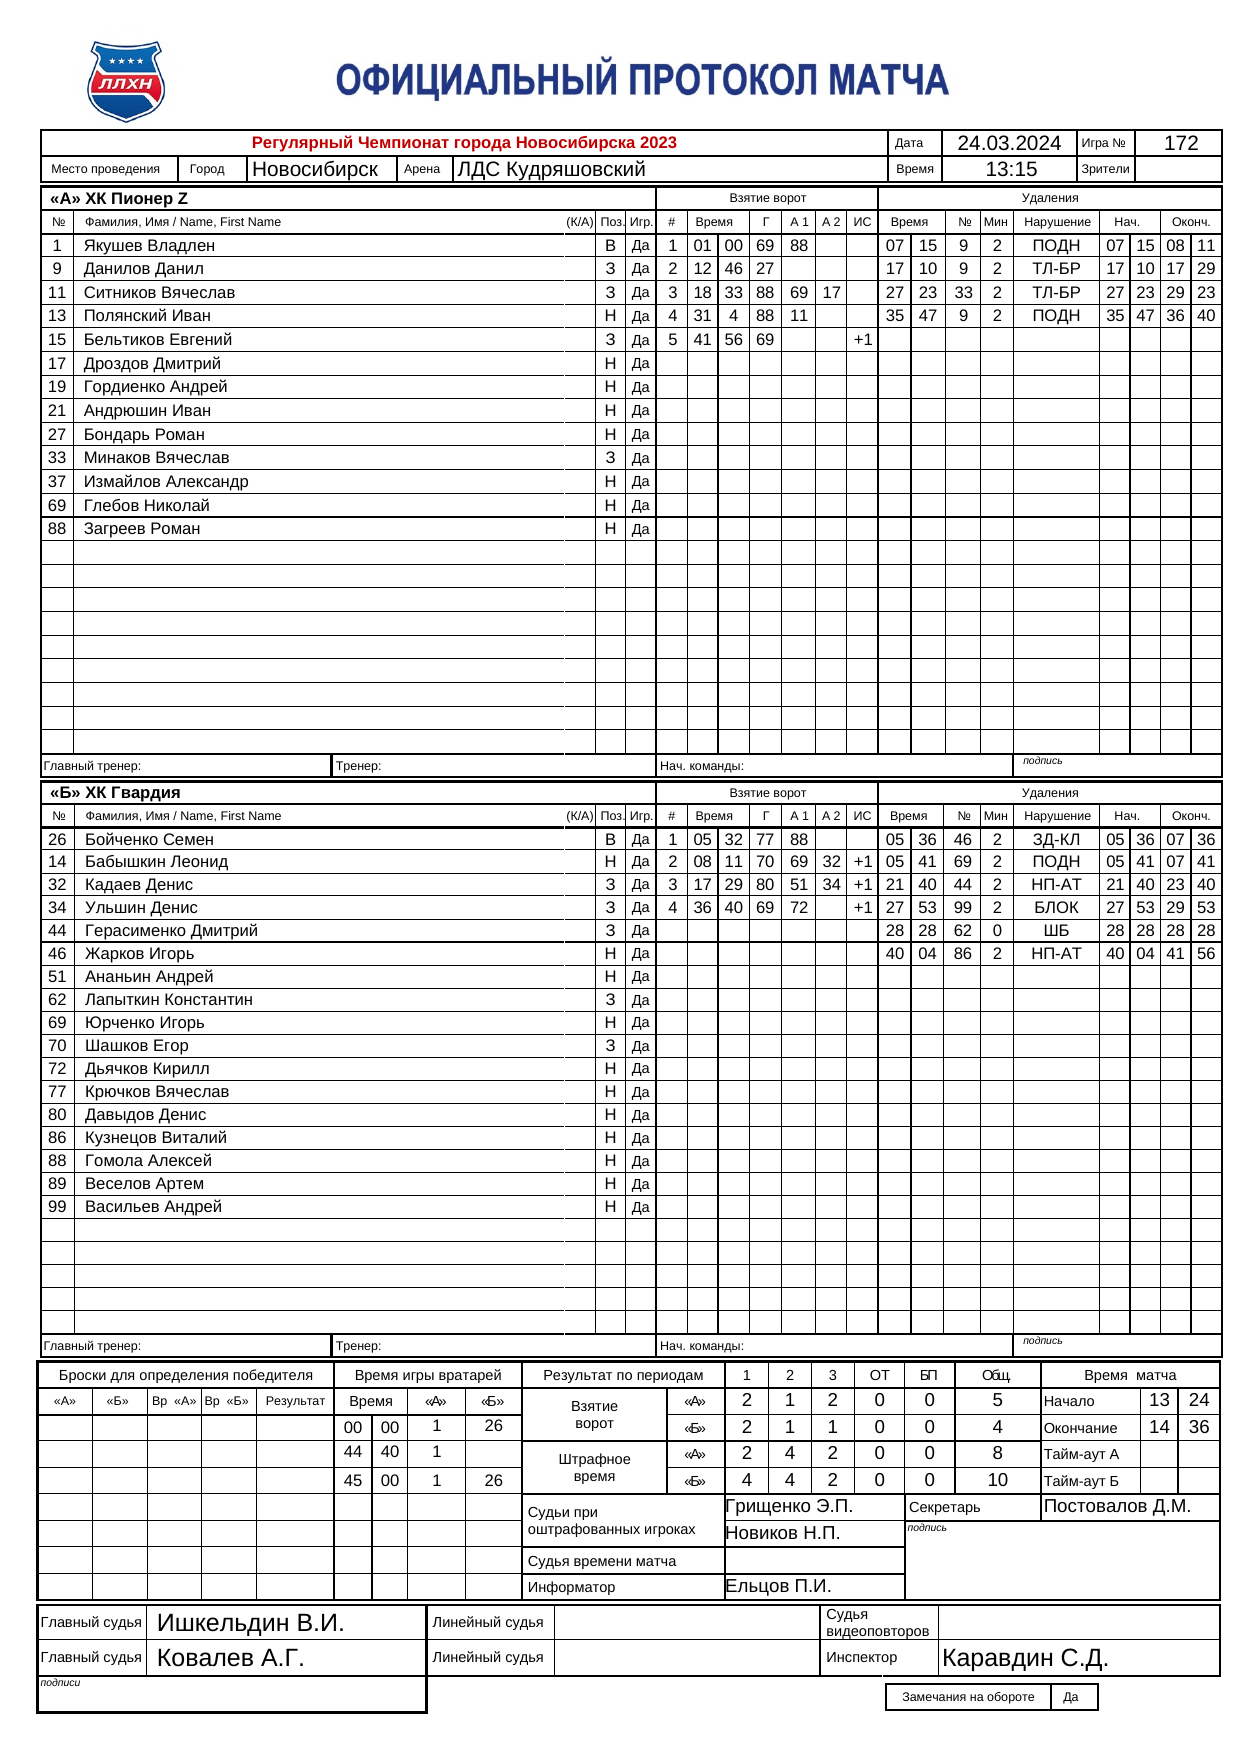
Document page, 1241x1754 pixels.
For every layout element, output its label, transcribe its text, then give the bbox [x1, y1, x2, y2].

table_cell [1131, 423, 1160, 445]
table_cell +1 [847, 896, 877, 918]
table_cell [816, 1196, 846, 1218]
table_cell [816, 1173, 846, 1195]
table_cell Да [626, 235, 655, 256]
table_cell [1161, 1035, 1190, 1057]
table_cell [42, 636, 73, 658]
table_header Да [1052, 1685, 1097, 1709]
table_cell 28 [1192, 920, 1221, 941]
table_cell [912, 1265, 943, 1287]
table_cell [1192, 588, 1221, 611]
table_cell 21 [42, 399, 73, 422]
table_cell [944, 1058, 980, 1079]
table_cell [847, 1127, 877, 1149]
table_cell [1014, 352, 1099, 374]
table_cell [202, 1468, 256, 1493]
table_cell [1192, 541, 1221, 564]
table_cell [782, 1035, 815, 1057]
table_cell [912, 636, 945, 658]
table_cell [816, 470, 846, 493]
table_cell [565, 1242, 595, 1264]
table_cell [1100, 541, 1129, 564]
table_cell [657, 1012, 687, 1033]
table_cell [750, 683, 781, 706]
table_cell [148, 1441, 201, 1467]
table_cell [847, 966, 877, 987]
table_cell [912, 612, 945, 634]
table_cell # [657, 805, 687, 826]
table_cell [879, 328, 910, 351]
table_cell [879, 1173, 910, 1195]
table_cell [879, 612, 910, 634]
table_cell [750, 1196, 781, 1218]
table_cell [1100, 376, 1129, 398]
table_cell 27 [1100, 896, 1129, 918]
table_cell [565, 1012, 595, 1033]
table_cell [981, 1288, 1013, 1310]
table_cell [1161, 352, 1190, 374]
table_cell [1161, 588, 1190, 611]
table_cell Штрафное время [523, 1442, 666, 1493]
table_cell З [596, 446, 625, 469]
table_cell [1014, 1219, 1099, 1241]
table_cell 2 [812, 1389, 854, 1413]
table_cell Н [596, 1150, 625, 1172]
table_cell 29 [719, 874, 749, 895]
table_cell 41 [688, 328, 717, 351]
table_cell [782, 1058, 815, 1079]
table_cell [912, 1219, 943, 1241]
table_cell [466, 1547, 521, 1573]
table_cell 44 [335, 1441, 371, 1467]
table_cell [946, 423, 980, 445]
table_cell [74, 730, 564, 753]
table_cell Фамилия, Имя / Name, First Name [75, 805, 565, 826]
table_cell ПОДН [1014, 305, 1099, 327]
table_cell [1192, 446, 1221, 469]
table_cell [981, 612, 1013, 634]
table_cell [596, 683, 625, 706]
table_cell ТЛ-БР [1014, 257, 1099, 280]
table_cell 51 [42, 966, 74, 987]
table_cell [1131, 1058, 1160, 1079]
table_cell 9 [946, 235, 980, 256]
table_cell [74, 636, 564, 658]
table_cell [981, 423, 1013, 445]
table_cell [847, 943, 877, 964]
table_cell 11 [719, 850, 749, 872]
table_cell [981, 588, 1013, 611]
table_cell [1192, 707, 1221, 729]
table_cell [782, 588, 815, 611]
table_cell [847, 636, 877, 658]
table_cell Нарушение [1014, 805, 1099, 826]
table_cell [1131, 730, 1160, 753]
table_cell [816, 683, 846, 706]
table_cell [719, 1104, 749, 1126]
table_cell [946, 494, 980, 516]
table_cell А 2 [816, 805, 846, 826]
table_cell Да [626, 446, 655, 469]
table_cell [1192, 376, 1221, 398]
table_cell [565, 850, 595, 872]
table_cell [816, 989, 846, 1011]
table_cell 07 [1161, 829, 1190, 849]
table_cell [719, 966, 749, 987]
table_cell [596, 612, 625, 634]
table_cell [946, 707, 980, 729]
table_cell [719, 399, 749, 422]
table_cell 29 [1161, 896, 1190, 918]
table_cell Время [688, 805, 749, 826]
table_cell 4 [769, 1468, 811, 1493]
picture [5, 28, 1179, 129]
table_cell 88 [782, 235, 815, 256]
table_cell [782, 612, 815, 634]
table_cell [688, 399, 717, 422]
table_cell Главный судья [39, 1640, 146, 1675]
table_cell Крючков Вячеслав [75, 1081, 564, 1103]
table_cell [719, 1288, 749, 1310]
table_cell [1161, 659, 1190, 682]
table_cell Бельтиков Евгений [74, 328, 564, 351]
table_cell [688, 1035, 717, 1057]
table_cell [335, 1494, 371, 1520]
table_cell [847, 1196, 877, 1218]
table_cell Нач. [1100, 211, 1160, 233]
table_cell [719, 636, 749, 658]
table_cell [1131, 352, 1160, 374]
table_cell [596, 1311, 625, 1333]
table_cell [750, 1150, 781, 1172]
table_cell [879, 659, 910, 682]
table_cell «А» [668, 1389, 724, 1413]
table_cell 00 [373, 1468, 407, 1493]
table_cell [981, 1173, 1013, 1195]
table_cell [1161, 730, 1190, 753]
table_cell 2 [981, 281, 1013, 303]
table_cell 36 [1131, 829, 1160, 849]
table_cell Мин [981, 211, 1013, 233]
table_cell Да [626, 352, 655, 374]
table_cell [847, 1104, 877, 1126]
table_cell 86 [944, 943, 980, 964]
table_cell Загреев Роман [74, 518, 564, 540]
table_cell [816, 636, 846, 658]
table_cell Секретарь [906, 1495, 1040, 1520]
table_cell 53 [1192, 896, 1221, 918]
table_cell [688, 1012, 717, 1033]
table_cell [750, 920, 781, 941]
table_cell [657, 541, 687, 564]
table_cell [750, 943, 781, 964]
table_cell 9 [946, 257, 980, 280]
table_cell [944, 1196, 980, 1218]
table_cell [847, 376, 877, 398]
table_cell Нач. команды: [657, 755, 1012, 776]
table_cell [782, 565, 815, 587]
table_cell [847, 1265, 877, 1287]
table_cell 56 [719, 328, 749, 351]
table_cell [847, 305, 877, 327]
table_cell [981, 1219, 1013, 1241]
table_header Дата [889, 131, 941, 155]
table_cell [1100, 399, 1129, 422]
table_cell 5 [956, 1389, 1040, 1413]
table_cell [1161, 494, 1190, 516]
table_cell [944, 1242, 980, 1264]
table_cell 33 [946, 281, 980, 303]
table_cell [879, 1219, 910, 1241]
table_cell [912, 730, 945, 753]
table_cell Оконч. [1161, 805, 1221, 826]
table_cell [847, 446, 877, 469]
table_cell 46 [42, 943, 74, 964]
table_cell [1131, 1035, 1160, 1057]
table_cell [565, 446, 595, 469]
table_cell 2 [981, 235, 1013, 256]
table_cell [565, 612, 595, 634]
table_cell [688, 352, 717, 374]
table_cell [657, 1081, 687, 1103]
table_cell [657, 399, 687, 422]
table_cell [257, 1521, 333, 1546]
table_cell [981, 470, 1013, 493]
table_cell [1100, 494, 1129, 516]
table_cell [847, 1150, 877, 1172]
table_cell Да [626, 896, 655, 918]
table_cell [847, 518, 877, 540]
table_cell [565, 399, 595, 422]
table_cell № [944, 805, 980, 826]
table_cell [565, 470, 595, 493]
table_cell 18 [688, 281, 717, 303]
table_cell [1141, 1441, 1177, 1467]
table_cell [879, 565, 910, 587]
table_cell [1161, 707, 1190, 729]
table_cell [879, 683, 910, 706]
table_cell [1131, 328, 1160, 351]
table_cell Постовалов Д.М. [1042, 1495, 1219, 1520]
table_cell [657, 494, 687, 516]
table_cell [657, 470, 687, 493]
table_cell 27 [42, 423, 73, 445]
table_cell 11 [42, 281, 73, 303]
table_cell 80 [750, 874, 781, 895]
table_cell [688, 565, 717, 587]
table_cell Жарков Игорь [75, 943, 564, 964]
table_cell «Б » [466, 1389, 521, 1413]
table_cell 10 [956, 1468, 1040, 1493]
table_cell [1192, 683, 1221, 706]
table_cell Линейный судья [428, 1640, 554, 1675]
table_cell 15 [42, 328, 73, 351]
table_cell 8 [956, 1442, 1040, 1467]
table_cell Да [626, 989, 655, 1011]
table_cell подпись [1014, 1335, 1221, 1356]
table_cell [719, 1173, 749, 1195]
table_cell [946, 730, 980, 753]
table_cell Да [626, 518, 655, 540]
table_cell [1014, 494, 1099, 516]
table_cell [750, 1242, 781, 1264]
table_cell Ковалев А.Г. [147, 1640, 425, 1675]
table_cell [657, 565, 687, 587]
table_cell [912, 659, 945, 682]
table_cell 36 [1192, 829, 1221, 849]
table_cell [719, 1127, 749, 1149]
table_cell [1136, 157, 1221, 181]
table_cell [657, 1173, 687, 1195]
table_cell 13 [42, 305, 73, 327]
table_cell Информатор [523, 1575, 724, 1599]
table_cell ТЛ-БР [1014, 281, 1099, 303]
table_cell 70 [750, 850, 781, 872]
table_cell [565, 1265, 595, 1287]
table_cell Н [596, 470, 625, 493]
table_cell [782, 1150, 815, 1172]
table_cell [688, 989, 717, 1011]
table_cell [42, 1265, 74, 1287]
table_cell [912, 423, 945, 445]
table_cell 80 [42, 1104, 74, 1126]
table_header «Б» ХК Гвардия [42, 783, 655, 803]
table_cell [688, 966, 717, 987]
table_cell 1 [769, 1415, 811, 1440]
table_cell [657, 1311, 687, 1333]
table_cell [688, 494, 717, 516]
table_cell [688, 541, 717, 564]
table_cell [373, 1521, 407, 1546]
table_cell [1161, 1311, 1190, 1333]
table_cell 27 [1100, 281, 1129, 303]
table_cell 1 [408, 1468, 465, 1493]
table_cell [657, 1219, 687, 1241]
table_cell 15 [1131, 235, 1160, 256]
table_cell 69 [42, 494, 73, 516]
table_cell [816, 966, 846, 987]
table_cell [719, 1081, 749, 1103]
table_cell [816, 399, 846, 422]
table_cell [93, 1574, 147, 1599]
table_cell [944, 1035, 980, 1057]
table_cell [42, 1242, 74, 1264]
table_cell [981, 1058, 1013, 1079]
table_cell 0 [855, 1415, 904, 1440]
table_cell Да [626, 1012, 655, 1033]
table_cell 36 [688, 896, 717, 918]
table_cell [816, 565, 846, 587]
table_cell [1192, 612, 1221, 634]
table_cell 40 [373, 1441, 407, 1467]
table_cell Н [596, 1104, 625, 1126]
table_cell Ситников Вячеслав [74, 281, 564, 303]
table_cell [1014, 518, 1099, 540]
table_cell [879, 423, 910, 445]
table_cell 62 [42, 989, 74, 1011]
table_cell [408, 1547, 465, 1573]
table_cell [1161, 683, 1190, 706]
table_cell [816, 446, 846, 469]
table_cell [42, 707, 73, 729]
table_cell [912, 966, 943, 987]
table_cell [816, 659, 846, 682]
table_cell [42, 1311, 74, 1333]
table_cell [74, 612, 564, 634]
table_cell [565, 1150, 595, 1172]
table_cell [565, 1058, 595, 1079]
table_cell [1100, 470, 1129, 493]
table_cell [1161, 636, 1190, 658]
table_cell 5 [657, 328, 687, 351]
table_cell [847, 470, 877, 493]
table_cell [657, 943, 687, 964]
table_cell 05 [1100, 850, 1129, 872]
table_cell [1161, 1265, 1190, 1287]
table_cell [1131, 1196, 1160, 1218]
table_cell 00 [719, 235, 749, 256]
table_cell 21 [879, 874, 910, 895]
table_cell [42, 565, 73, 587]
table_cell [1192, 518, 1221, 540]
table_cell [782, 1219, 815, 1241]
table_cell [1014, 588, 1099, 611]
table_cell 69 [750, 896, 781, 918]
table_cell [750, 966, 781, 987]
table_cell 51 [782, 874, 815, 895]
table_cell [42, 730, 73, 753]
table_cell [944, 1012, 980, 1033]
table_cell [879, 470, 910, 493]
table_cell [466, 1441, 521, 1467]
table_cell [688, 423, 717, 445]
table_cell [1192, 1012, 1221, 1033]
table_cell [148, 1416, 201, 1440]
table_cell ПОДН [1014, 850, 1099, 872]
table_cell [750, 1012, 781, 1033]
table_cell [596, 659, 625, 682]
table_cell [981, 659, 1013, 682]
table_cell [981, 541, 1013, 564]
table_cell 88 [750, 305, 781, 327]
table_cell Глебов Николай [74, 494, 564, 516]
table_cell [565, 659, 595, 682]
table_cell 1 [657, 829, 687, 849]
table_cell [1014, 470, 1099, 493]
table_cell № [42, 805, 74, 826]
table_cell 21 [1100, 874, 1129, 895]
table_cell [719, 565, 749, 587]
table_cell Н [596, 1058, 625, 1079]
table_cell Г [750, 805, 781, 826]
table_cell «Б» [93, 1389, 147, 1413]
table_cell [565, 683, 595, 706]
table_cell [912, 1104, 943, 1126]
table_cell [74, 565, 564, 587]
table_cell [408, 1521, 465, 1546]
table_cell Минаков Вячеслав [74, 446, 564, 469]
table_cell [847, 1311, 877, 1333]
table_cell [912, 1150, 943, 1172]
table_cell [847, 683, 877, 706]
table_cell (К/А) [565, 805, 595, 826]
table_header Результат по периодам [523, 1363, 724, 1387]
table_cell [847, 257, 877, 280]
table_cell [688, 636, 717, 658]
table_cell 40 [1131, 874, 1160, 895]
table_header Взятие ворот [657, 188, 877, 209]
table_cell [565, 730, 595, 753]
table_cell [847, 423, 877, 445]
table_cell [1100, 1150, 1129, 1172]
table_cell [912, 328, 945, 351]
table_cell [74, 541, 564, 564]
table_cell [847, 707, 877, 729]
table_cell 28 [1161, 920, 1190, 941]
table_cell [1100, 1265, 1129, 1287]
table_cell Кузнецов Виталий [75, 1127, 564, 1149]
table_cell 17 [688, 874, 717, 895]
table_cell [782, 659, 815, 682]
table_cell Васильев Андрей [75, 1196, 564, 1218]
table_cell +1 [847, 874, 877, 895]
table_cell 05 [1100, 829, 1129, 849]
table_cell [816, 943, 846, 964]
table_cell Да [626, 305, 655, 327]
table_cell [1192, 1150, 1221, 1172]
table_cell 2 [726, 1442, 768, 1467]
table_cell [688, 920, 717, 941]
table_cell «А» [668, 1442, 724, 1467]
table_cell З [596, 328, 625, 351]
table_cell [782, 423, 815, 445]
table_cell Дьячков Кирилл [75, 1058, 564, 1079]
table_cell [879, 1058, 910, 1079]
table_cell [719, 494, 749, 516]
table_cell [1099, 1682, 1220, 1711]
table_cell 99 [42, 1196, 74, 1218]
table_cell 1 [408, 1441, 465, 1467]
table_cell [782, 989, 815, 1011]
table_cell 35 [879, 305, 910, 327]
table_cell подпись [1014, 755, 1221, 776]
table_cell [657, 1150, 687, 1172]
table_cell 2 [981, 874, 1013, 895]
table_cell [257, 1574, 333, 1599]
table_cell [847, 659, 877, 682]
table_cell Новосибирск [248, 157, 396, 181]
table_cell Тайм-аут Б [1042, 1468, 1140, 1493]
table_cell [1100, 1035, 1129, 1057]
table_cell [1131, 1150, 1160, 1172]
table_cell Н [596, 1127, 625, 1149]
table_cell [946, 565, 980, 587]
table_cell [1161, 612, 1190, 634]
table_cell [879, 1311, 910, 1333]
table_cell Окончание [1042, 1415, 1140, 1440]
table_cell Время [688, 211, 749, 233]
table_cell [1100, 612, 1129, 634]
table_cell [688, 1242, 717, 1264]
table_cell [847, 235, 877, 256]
table_cell З [596, 257, 625, 280]
table_cell 17 [42, 352, 73, 374]
table_cell 36 [912, 829, 943, 849]
table_cell [782, 1081, 815, 1103]
table_cell [565, 1288, 595, 1310]
table_cell [148, 1547, 201, 1573]
table_cell [657, 1265, 687, 1287]
table_cell [257, 1494, 333, 1520]
table_cell 3 [657, 874, 687, 895]
table_cell 86 [42, 1127, 74, 1149]
table_cell [782, 943, 815, 964]
table_cell 0 [855, 1468, 904, 1493]
table_cell [1192, 1265, 1221, 1287]
table_cell [879, 352, 910, 374]
table_cell [1014, 730, 1099, 753]
table_cell [719, 1196, 749, 1218]
table_cell [1161, 1173, 1190, 1195]
table_cell [1161, 1104, 1190, 1126]
table_cell Н [596, 850, 625, 872]
table_cell 01 [688, 235, 717, 256]
table_cell Мин [981, 805, 1013, 826]
table_cell [1131, 612, 1160, 634]
table_cell [1192, 565, 1221, 587]
table_cell [466, 1494, 521, 1520]
table_cell 3 [657, 281, 687, 303]
table_cell Да [626, 399, 655, 422]
table_cell [912, 494, 945, 516]
table_cell [657, 707, 687, 729]
table_cell [847, 494, 877, 516]
table_cell [879, 446, 910, 469]
table_cell [688, 446, 717, 469]
table_cell 10 [912, 257, 945, 280]
table_cell Да [626, 1035, 655, 1057]
table_cell [816, 518, 846, 540]
table_cell [565, 1196, 595, 1218]
table_cell 0 [855, 1442, 904, 1467]
table_cell [782, 399, 815, 422]
table_cell [981, 730, 1013, 753]
table_cell 69 [944, 850, 980, 872]
table_cell [847, 1081, 877, 1103]
table_cell [1192, 423, 1221, 445]
table_cell [816, 707, 846, 729]
table_cell 36 [1179, 1415, 1219, 1440]
table_cell [688, 1173, 717, 1195]
table_cell [912, 541, 945, 564]
table_cell Инспектор [821, 1640, 938, 1675]
table_cell 23 [912, 281, 945, 303]
table_cell № [42, 211, 73, 233]
table_cell 32 [42, 874, 74, 895]
table_cell [847, 1035, 877, 1057]
table_cell [879, 494, 910, 516]
table_cell [1161, 1219, 1190, 1241]
table_cell [912, 399, 945, 422]
table_cell [1014, 1196, 1099, 1218]
table_cell [782, 920, 815, 941]
table_cell [657, 1196, 687, 1218]
table_cell 1 [42, 235, 73, 256]
table_cell [688, 1265, 717, 1287]
table_cell [565, 494, 595, 516]
table_cell 40 [879, 943, 910, 964]
table_cell [39, 1441, 92, 1467]
table_header Время матча [1042, 1363, 1219, 1387]
table_cell [750, 1058, 781, 1079]
table_cell [750, 1035, 781, 1057]
table_cell 07 [1100, 235, 1129, 256]
table_cell [750, 612, 781, 634]
table_cell [565, 989, 595, 1011]
table_cell [626, 1288, 655, 1310]
table_cell [148, 1494, 201, 1520]
table_cell [1192, 1104, 1221, 1126]
table_cell Н [596, 518, 625, 540]
table_header Замечания на обороте [887, 1685, 1050, 1709]
table_cell 0 [855, 1389, 904, 1413]
table_cell «Б» [668, 1468, 724, 1493]
table_cell [1100, 636, 1129, 658]
table_cell [912, 352, 945, 374]
table_cell [912, 989, 943, 1011]
table_cell Результат [257, 1389, 333, 1413]
table_cell [816, 588, 846, 611]
table_cell [257, 1416, 333, 1440]
table_cell [879, 730, 910, 753]
table_cell [1161, 1058, 1190, 1079]
table_cell 17 [1161, 257, 1190, 280]
table_cell [1192, 989, 1221, 1011]
table_cell Н [596, 376, 625, 398]
table_cell [596, 707, 625, 729]
table_cell 88 [782, 829, 815, 849]
table_cell 23 [1192, 281, 1221, 303]
table_cell [1014, 707, 1099, 729]
table_cell 2 [981, 850, 1013, 872]
table_header 1 [726, 1363, 768, 1387]
table_cell [719, 1150, 749, 1172]
table_cell [750, 1081, 781, 1103]
table_cell Гордиенко Андрей [74, 376, 564, 398]
table_cell [565, 943, 595, 964]
table_cell [879, 1196, 910, 1218]
table_cell [981, 1081, 1013, 1103]
table_cell [719, 470, 749, 493]
table_cell 24 [1179, 1389, 1219, 1413]
table_header Удаления [879, 783, 1221, 803]
table_cell Да [626, 1173, 655, 1195]
table_cell [816, 612, 846, 634]
table_cell 53 [1131, 896, 1160, 918]
table_cell [750, 470, 781, 493]
table_cell Кадаев Денис [75, 874, 564, 895]
table_cell [944, 1288, 980, 1310]
table_cell 40 [719, 896, 749, 918]
table_cell [750, 399, 781, 422]
table_cell [42, 659, 73, 682]
table_cell 05 [879, 829, 910, 849]
table_cell Бойченко Семен [75, 829, 564, 849]
table_cell [596, 636, 625, 658]
table_cell 33 [42, 446, 73, 469]
table_cell [1014, 659, 1099, 682]
table_cell [1014, 1265, 1099, 1287]
table_cell [782, 1311, 815, 1333]
table_cell 36 [1161, 305, 1190, 327]
table_cell [946, 541, 980, 564]
table_cell [816, 1012, 846, 1033]
table_cell 2 [981, 943, 1013, 964]
table_cell +1 [847, 328, 877, 351]
table_cell # [657, 211, 687, 233]
table_cell [946, 588, 980, 611]
table_cell [75, 1311, 564, 1333]
table_cell 28 [879, 920, 910, 941]
table_cell [1100, 707, 1129, 729]
table_cell Ельцов П.И. [726, 1575, 904, 1599]
table_cell Место проведения [42, 157, 177, 181]
table_cell [626, 707, 655, 729]
table_cell Г [750, 211, 781, 233]
table_cell [373, 1547, 407, 1573]
table_cell 14 [1141, 1415, 1177, 1440]
table_cell [1131, 989, 1160, 1011]
table_cell [946, 470, 980, 493]
table_cell [1014, 423, 1099, 445]
table_cell [657, 376, 687, 398]
table_header Удаления [879, 188, 1221, 209]
table_cell [657, 1288, 687, 1310]
table_cell 37 [42, 470, 73, 493]
table_cell [750, 707, 781, 729]
table_cell [719, 1012, 749, 1033]
table_cell [816, 328, 846, 351]
table_cell [688, 659, 717, 682]
table_cell [148, 1574, 201, 1599]
table_cell Поз. [596, 211, 625, 233]
table_cell [42, 541, 73, 564]
table_cell [1192, 1242, 1221, 1264]
table_cell 2 [812, 1468, 854, 1493]
table_cell [74, 659, 564, 682]
table_cell [981, 707, 1013, 729]
table_cell [1161, 470, 1190, 493]
table_cell [879, 707, 910, 729]
table_cell [1161, 565, 1190, 587]
table_cell [726, 1548, 904, 1573]
table_cell [847, 1242, 877, 1264]
table_cell [750, 423, 781, 445]
table_cell [202, 1574, 256, 1599]
table_cell [373, 1494, 407, 1520]
table_cell [39, 1574, 92, 1599]
table_cell Да [626, 470, 655, 493]
table_cell [688, 1219, 717, 1241]
table_cell [657, 612, 687, 634]
table_cell [688, 1058, 717, 1079]
table_cell [565, 707, 595, 729]
table_cell [1131, 518, 1160, 540]
table_cell [946, 328, 980, 351]
table_cell [555, 1606, 819, 1639]
table_cell Н [596, 966, 625, 987]
table_cell [1014, 1173, 1099, 1195]
table_cell [1014, 328, 1099, 351]
table_cell [688, 683, 717, 706]
table_cell [879, 399, 910, 422]
table_cell 72 [42, 1058, 74, 1079]
table_cell [1131, 659, 1160, 682]
table_cell [847, 612, 877, 634]
table_cell 2 [812, 1442, 854, 1467]
table_cell [75, 1288, 564, 1310]
table_cell Ульшин Денис [75, 896, 564, 918]
table_cell [565, 541, 595, 564]
table_cell Судья времени матча [523, 1548, 724, 1573]
table_cell 2 [981, 305, 1013, 327]
table_cell 34 [42, 896, 74, 918]
table_cell [981, 966, 1013, 987]
table_cell [782, 376, 815, 398]
table_cell «А» [39, 1389, 92, 1413]
table_cell [879, 636, 910, 658]
table_cell [946, 376, 980, 398]
table_cell [1014, 989, 1099, 1011]
table_cell [626, 1242, 655, 1264]
table_cell Каравдин С.Д. [939, 1640, 1219, 1675]
table_cell [879, 966, 910, 987]
table_cell 07 [1161, 850, 1190, 872]
table_cell Гомола Алексей [75, 1150, 564, 1172]
table_cell Герасименко Дмитрий [75, 920, 564, 941]
table_cell Да [626, 281, 655, 303]
table_cell подписи [39, 1677, 425, 1711]
table_cell НП-АТ [1014, 874, 1099, 895]
table_cell [782, 1012, 815, 1033]
table_cell [912, 565, 945, 587]
table_cell [981, 1127, 1013, 1149]
table_cell [816, 257, 846, 280]
table_cell [750, 494, 781, 516]
table_cell [565, 920, 595, 941]
table_cell [782, 1127, 815, 1149]
table_cell [847, 1288, 877, 1310]
table_cell Нач. [1100, 805, 1160, 826]
table_cell 29 [1161, 281, 1190, 303]
table_cell [1100, 1173, 1129, 1195]
table_cell [565, 829, 595, 849]
table_cell [596, 1242, 625, 1264]
table_cell [847, 565, 877, 587]
table_cell [1100, 966, 1129, 987]
table_cell 41 [912, 850, 943, 872]
table_cell [981, 1265, 1013, 1287]
table_cell [1131, 470, 1160, 493]
table_cell [719, 943, 749, 964]
table_cell [782, 446, 815, 469]
table_cell [879, 1104, 910, 1126]
table_cell Да [626, 1058, 655, 1079]
table_cell 9 [946, 305, 980, 327]
table_cell [93, 1547, 147, 1573]
table_cell 11 [782, 305, 815, 327]
table_cell [1100, 1012, 1129, 1033]
table_cell А 1 [782, 211, 815, 233]
table_cell 31 [688, 305, 717, 327]
table_cell Главный тренер: [42, 755, 330, 776]
table_cell [719, 352, 749, 374]
table_cell [1100, 1242, 1129, 1264]
table_cell [565, 328, 595, 351]
table_cell [335, 1574, 371, 1599]
table_cell [657, 352, 687, 374]
table_cell 17 [1100, 257, 1129, 280]
table_cell Новиков Н.П. [726, 1521, 904, 1546]
table_cell [596, 730, 625, 753]
table_cell [1014, 1311, 1099, 1333]
table_cell 72 [782, 896, 815, 918]
table_cell 17 [816, 281, 846, 303]
table_cell [74, 588, 564, 611]
table_cell Тренер: [333, 1335, 655, 1356]
table_cell [1192, 1035, 1221, 1057]
table_cell Главный тренер: [42, 1335, 330, 1356]
table_header 172 [1136, 131, 1221, 155]
table_cell [148, 1468, 201, 1493]
table_cell [719, 1242, 749, 1264]
table_cell [879, 1012, 910, 1033]
table_cell [1100, 518, 1129, 540]
table_cell [1100, 989, 1129, 1011]
table_header Взятие ворот [657, 783, 877, 803]
table_cell [688, 1311, 717, 1333]
table_cell [750, 989, 781, 1011]
table_cell 40 [912, 874, 943, 895]
table_cell подпись [906, 1522, 1219, 1599]
table_cell Бабышкин Леонид [75, 850, 564, 872]
table_cell [565, 636, 595, 658]
table_cell 28 [1100, 920, 1129, 941]
table_cell [42, 1288, 74, 1310]
table_cell [626, 565, 655, 587]
table_cell [42, 588, 73, 611]
table_cell Шашков Егор [75, 1035, 564, 1057]
table_cell [1100, 352, 1129, 374]
table_cell 56 [1192, 943, 1221, 964]
table_cell [782, 518, 815, 540]
table_cell Да [626, 1127, 655, 1149]
table_cell [1100, 1219, 1129, 1241]
table_cell [257, 1468, 333, 1493]
table_cell 0 [905, 1389, 954, 1413]
table_cell [847, 1173, 877, 1195]
table_cell [879, 1081, 910, 1103]
table_cell Н [596, 352, 625, 374]
table_header 24.03.2024 [943, 131, 1076, 155]
table_cell [1014, 683, 1099, 706]
table_cell [1192, 1288, 1221, 1310]
table_cell [719, 659, 749, 682]
table_cell [1014, 1242, 1099, 1264]
table_cell [944, 1219, 980, 1241]
table_cell [1100, 1288, 1129, 1310]
table_cell [1179, 1468, 1219, 1493]
table_cell Время [879, 211, 945, 233]
table_cell Якушев Владлен [74, 235, 564, 256]
table_cell Да [626, 829, 655, 849]
table_cell [93, 1521, 147, 1546]
table_cell [1014, 966, 1099, 987]
table_cell [981, 565, 1013, 587]
table_cell [750, 541, 781, 564]
table_cell [816, 1288, 846, 1310]
table_cell [1161, 328, 1190, 351]
table_cell [912, 1311, 943, 1333]
table_cell [816, 1219, 846, 1241]
table_cell [257, 1547, 333, 1573]
table_cell [1131, 1311, 1160, 1333]
table_cell [750, 1127, 781, 1149]
table_cell [782, 1104, 815, 1126]
table_cell 11 [1192, 235, 1221, 256]
table_cell [1131, 446, 1160, 469]
table_cell [847, 920, 877, 941]
table_cell [1014, 1081, 1099, 1103]
table_cell [939, 1606, 1219, 1639]
table_cell [816, 1104, 846, 1126]
table_cell [1100, 683, 1129, 706]
table_cell [944, 1104, 980, 1126]
table_cell [657, 588, 687, 611]
table_cell 44 [42, 920, 74, 941]
table_cell [750, 376, 781, 398]
table_cell [1131, 1173, 1160, 1195]
table_cell [39, 1416, 92, 1440]
table_cell 0 [905, 1442, 954, 1467]
table_cell [1131, 1265, 1160, 1287]
table_cell [944, 1081, 980, 1103]
table_header «А» ХК Пионер Z [42, 188, 655, 209]
table_cell ШБ [1014, 920, 1099, 941]
table_cell [688, 1081, 717, 1103]
table_cell [596, 565, 625, 587]
table_cell 27 [750, 257, 781, 280]
table_cell Грищенко Э.П. [726, 1495, 904, 1520]
table_cell [688, 1127, 717, 1149]
table_cell Время [879, 805, 943, 826]
table_cell [626, 541, 655, 564]
table_cell [202, 1521, 256, 1546]
table_cell 26 [42, 829, 74, 849]
table_header Общ. [956, 1363, 1040, 1387]
table_cell [1131, 1081, 1160, 1103]
table_cell [688, 1196, 717, 1218]
table_cell [565, 423, 595, 445]
table_header ОТ [855, 1363, 904, 1387]
table_cell [428, 1677, 882, 1711]
table_cell [782, 683, 815, 706]
table_cell [1161, 1288, 1190, 1310]
table_cell 07 [879, 235, 910, 256]
table_cell [981, 989, 1013, 1011]
table_cell [626, 730, 655, 753]
table_cell 26 [466, 1468, 521, 1493]
table_cell [1131, 1242, 1160, 1264]
table_cell [42, 1219, 74, 1241]
table_cell [750, 352, 781, 374]
table_cell [1131, 683, 1160, 706]
table_cell [946, 518, 980, 540]
table_cell [816, 730, 846, 753]
table_cell А 2 [816, 211, 846, 233]
table_cell ЛДС Кудряшовский [454, 157, 887, 181]
table_cell [42, 683, 73, 706]
table_cell [626, 1265, 655, 1287]
table_cell [750, 730, 781, 753]
table_cell 2 [726, 1389, 768, 1413]
table_cell [657, 920, 687, 941]
table_cell [74, 707, 564, 729]
table_cell [879, 989, 910, 1011]
table_cell [879, 1127, 910, 1149]
table_cell [565, 518, 595, 540]
table_cell [1192, 352, 1221, 374]
table_cell [688, 943, 717, 964]
table_cell 1 [408, 1416, 465, 1440]
table_cell [782, 707, 815, 729]
table_cell [912, 707, 945, 729]
table_cell [1131, 1104, 1160, 1126]
table_cell [912, 376, 945, 398]
table_cell [1192, 966, 1221, 987]
table_cell 69 [750, 328, 781, 351]
table_cell ИС [847, 211, 877, 233]
table_cell [719, 1035, 749, 1057]
table_cell [565, 1127, 595, 1149]
table_cell [565, 966, 595, 987]
table_cell [657, 683, 687, 706]
table_cell [1100, 588, 1129, 611]
table_cell № [946, 211, 980, 233]
table_cell [688, 707, 717, 729]
table_cell Судья видеоповторов [821, 1606, 938, 1639]
table_cell [879, 541, 910, 564]
table_cell [981, 1012, 1013, 1033]
table_cell [1161, 376, 1190, 398]
table_cell [1161, 989, 1190, 1011]
table_cell [847, 352, 877, 374]
table_cell [847, 541, 877, 564]
table_cell 41 [1131, 850, 1160, 872]
table_cell [816, 1035, 846, 1057]
table_cell [782, 730, 815, 753]
table_cell [944, 966, 980, 987]
table_cell [657, 518, 687, 540]
table_cell Дроздов Дмитрий [74, 352, 564, 374]
table_cell Н [596, 1081, 625, 1103]
table_cell [750, 659, 781, 682]
table_cell [688, 1150, 717, 1172]
table_cell [202, 1441, 256, 1467]
table_cell [1131, 1219, 1160, 1241]
table_cell 32 [719, 829, 749, 849]
table_cell З [596, 281, 625, 303]
table_cell 9 [42, 257, 73, 280]
table_cell [74, 683, 564, 706]
table_cell [1131, 1288, 1160, 1310]
table_cell Да [626, 376, 655, 398]
table_cell [782, 1288, 815, 1310]
table_cell 0 [981, 920, 1013, 941]
table_cell [688, 1104, 717, 1126]
table_cell Главный судья [39, 1606, 146, 1639]
table_cell (К/А) [565, 211, 595, 233]
table_cell [912, 446, 945, 469]
table_cell 88 [750, 281, 781, 303]
table_cell [1100, 659, 1129, 682]
table_cell 12 [688, 257, 717, 280]
table_cell [1014, 1150, 1099, 1172]
table_cell [750, 636, 781, 658]
table_cell [816, 1311, 846, 1333]
table_cell [981, 1242, 1013, 1264]
table_cell Н [596, 1173, 625, 1195]
table_cell [1192, 636, 1221, 658]
table_cell Ишкельдин В.И. [147, 1606, 425, 1639]
table_cell Н [596, 423, 625, 445]
table_cell [1100, 446, 1129, 469]
table_cell Да [626, 1081, 655, 1103]
table_cell 2 [981, 896, 1013, 918]
table_cell [1014, 1288, 1099, 1310]
table_cell 08 [688, 850, 717, 872]
table_cell [39, 1547, 92, 1573]
table_cell [1161, 1196, 1190, 1218]
table_cell [912, 1081, 943, 1103]
table_cell [847, 588, 877, 611]
table_cell 88 [42, 1150, 74, 1172]
table_cell [688, 518, 717, 540]
table_cell [75, 1265, 564, 1287]
table_cell [657, 423, 687, 445]
table_cell 47 [1131, 305, 1160, 327]
table_cell [565, 1311, 595, 1333]
table_cell [879, 1288, 910, 1310]
table_cell З [596, 1035, 625, 1057]
table_cell [782, 352, 815, 374]
table_cell [1014, 1012, 1099, 1033]
table_cell [626, 1219, 655, 1241]
table_cell Давыдов Денис [75, 1104, 564, 1126]
table_cell 77 [750, 829, 781, 849]
table_cell [1161, 399, 1190, 422]
table_cell [719, 541, 749, 564]
table_cell Юрченко Игорь [75, 1012, 564, 1033]
table_cell [596, 588, 625, 611]
table_cell [944, 1173, 980, 1195]
table_cell [1179, 1441, 1219, 1467]
table_cell [981, 352, 1013, 374]
table_cell Оконч. [1161, 211, 1221, 233]
table_cell [1100, 1058, 1129, 1079]
table_cell [816, 1081, 846, 1103]
table_cell 62 [944, 920, 980, 941]
table_cell [816, 376, 846, 398]
table_cell [1131, 1127, 1160, 1149]
table_cell Лапыткин Константин [75, 989, 564, 1011]
table_cell [1161, 1242, 1190, 1264]
table_cell [912, 1012, 943, 1033]
table_cell [565, 1035, 595, 1057]
table_cell [1131, 399, 1160, 422]
table_cell 15 [912, 235, 945, 256]
table_cell [1192, 1127, 1221, 1149]
table_cell [657, 730, 687, 753]
table_cell [847, 1058, 877, 1079]
table_cell [981, 328, 1013, 351]
table_cell [719, 730, 749, 753]
table_cell Да [626, 874, 655, 895]
table_cell [1131, 707, 1160, 729]
table_cell Игр. [626, 211, 655, 233]
table_cell [565, 1173, 595, 1195]
table_cell [1131, 494, 1160, 516]
table_header 2 [769, 1363, 811, 1387]
table_cell [657, 1058, 687, 1079]
table_cell [847, 829, 877, 849]
table_cell З [596, 874, 625, 895]
table_cell 0 [905, 1415, 954, 1440]
table_cell З [596, 920, 625, 941]
table_cell [879, 376, 910, 398]
table_cell [816, 1127, 846, 1149]
table_cell [816, 920, 846, 941]
table_cell 29 [1192, 257, 1221, 280]
table_cell [719, 446, 749, 469]
table_cell [981, 1035, 1013, 1057]
table_cell Да [626, 423, 655, 445]
table_cell [719, 1219, 749, 1241]
table_cell [565, 565, 595, 587]
table_cell [719, 707, 749, 729]
table_cell [75, 1219, 564, 1241]
table_cell 23 [1161, 874, 1190, 895]
table_cell [1131, 376, 1160, 398]
table_cell [1161, 446, 1190, 469]
table_cell Арена [398, 157, 452, 181]
table_cell [1014, 1127, 1099, 1149]
table_cell [847, 1012, 877, 1033]
table_cell 70 [42, 1035, 74, 1057]
table_cell Измайлов Александр [74, 470, 564, 493]
table_cell 77 [42, 1081, 74, 1103]
table_cell [565, 1104, 595, 1126]
table_cell 88 [42, 518, 73, 540]
table_cell [1014, 541, 1099, 564]
table_header Время игры вратарей [335, 1363, 521, 1387]
table_cell [782, 966, 815, 987]
table_cell [1014, 565, 1099, 587]
table_cell [202, 1494, 256, 1520]
table_cell «А» [408, 1389, 465, 1413]
table_cell [912, 518, 945, 540]
table_cell [883, 1677, 1220, 1681]
table_cell [719, 920, 749, 941]
table_cell Да [626, 920, 655, 941]
table_cell Время [889, 157, 941, 181]
table_cell [782, 470, 815, 493]
table_cell Н [596, 1012, 625, 1033]
table_cell [816, 1058, 846, 1079]
table_cell Да [626, 966, 655, 987]
table_cell [596, 541, 625, 564]
table_cell [1131, 636, 1160, 658]
table_cell [750, 1219, 781, 1241]
table_cell [1100, 423, 1129, 445]
table_cell [1014, 399, 1099, 422]
table_cell [1131, 588, 1160, 611]
table_header Броски для определения победителя [39, 1363, 333, 1387]
table_cell [93, 1441, 147, 1467]
table_cell [981, 1196, 1013, 1218]
table_cell 28 [912, 920, 943, 941]
table_cell [657, 1127, 687, 1149]
table_cell [373, 1574, 407, 1599]
table_cell 10 [1131, 257, 1160, 280]
table_cell [1192, 1081, 1221, 1103]
table_cell 69 [750, 235, 781, 256]
table_cell [981, 399, 1013, 422]
table_cell [847, 989, 877, 1011]
table_cell [1131, 966, 1160, 987]
table_cell Судьи при оштрафованных игроках [523, 1495, 724, 1546]
table_cell 2 [657, 850, 687, 872]
table_cell 04 [1131, 943, 1160, 964]
table_cell Фамилия, Имя / Name, First Name [74, 211, 565, 233]
table_cell 00 [373, 1416, 407, 1440]
table_cell [944, 1311, 980, 1333]
table_cell Да [626, 1150, 655, 1172]
table_cell [847, 281, 877, 303]
table_cell [946, 446, 980, 469]
table_cell [750, 1104, 781, 1126]
table_cell [816, 829, 846, 849]
table_cell [912, 1058, 943, 1079]
table_cell 4 [726, 1468, 768, 1493]
table_cell Зрители [1078, 157, 1134, 181]
table_cell ИС [847, 805, 877, 826]
table_cell [719, 518, 749, 540]
table_cell [981, 1150, 1013, 1172]
table_cell Веселов Артем [75, 1173, 564, 1195]
table_cell Н [596, 305, 625, 327]
table_cell 44 [944, 874, 980, 895]
table_cell [466, 1574, 521, 1599]
table_cell З [596, 896, 625, 918]
table_cell 2 [726, 1415, 768, 1440]
table_cell [1014, 376, 1099, 398]
table_cell Да [626, 850, 655, 872]
table_cell [912, 1035, 943, 1057]
table_cell [657, 659, 687, 682]
table_header Игра № [1078, 131, 1134, 155]
table_cell [879, 1035, 910, 1057]
table_cell [750, 1311, 781, 1333]
table_cell «Б» [668, 1415, 724, 1440]
table_cell [1192, 470, 1221, 493]
table_cell 47 [912, 305, 945, 327]
table_cell [335, 1547, 371, 1573]
table_cell [657, 966, 687, 987]
table_cell [719, 683, 749, 706]
table_cell [782, 1265, 815, 1287]
table_cell [565, 1081, 595, 1103]
table_cell [1192, 328, 1221, 351]
table_cell Да [626, 1196, 655, 1218]
table_cell [1161, 541, 1190, 564]
table_cell [1014, 612, 1099, 634]
table_cell 1 [812, 1415, 854, 1440]
table_cell [912, 1196, 943, 1218]
table_cell [816, 423, 846, 445]
table_cell 14 [42, 850, 74, 872]
table_cell [1100, 1104, 1129, 1126]
table_cell 2 [981, 257, 1013, 280]
table_cell [1161, 423, 1190, 445]
table_cell [719, 1058, 749, 1079]
table_cell [879, 518, 910, 540]
table_cell 23 [1131, 281, 1160, 303]
table_cell 2 [981, 829, 1013, 849]
table_cell [565, 376, 595, 398]
table_cell [946, 636, 980, 658]
table_cell 28 [1131, 920, 1160, 941]
table_cell [93, 1494, 147, 1520]
table_cell [879, 1265, 910, 1287]
table_cell [750, 1173, 781, 1195]
table_cell [42, 612, 73, 634]
table_cell 27 [879, 896, 910, 918]
table_cell [946, 683, 980, 706]
table_cell 4 [719, 305, 749, 327]
table_cell Н [596, 1196, 625, 1218]
table_cell 2 [657, 257, 687, 280]
table_cell [847, 730, 877, 753]
table_cell Линейный судья [428, 1606, 554, 1639]
table_cell [782, 257, 815, 280]
table_header БП [905, 1363, 954, 1387]
table_cell [750, 565, 781, 587]
table_cell Да [626, 328, 655, 351]
table_cell 53 [912, 896, 943, 918]
table_cell [565, 896, 595, 918]
table_cell [626, 683, 655, 706]
table_cell 32 [816, 850, 846, 872]
table_cell 41 [1161, 943, 1190, 964]
table_cell Город [179, 157, 246, 181]
table_cell [782, 1173, 815, 1195]
table_cell 4 [956, 1415, 1040, 1440]
table_cell 46 [944, 829, 980, 849]
table_cell [816, 352, 846, 374]
table_cell [565, 874, 595, 895]
table_cell 69 [42, 1012, 74, 1033]
table_cell [946, 399, 980, 422]
table_cell [1192, 399, 1221, 422]
table_cell [782, 494, 815, 516]
table_cell [719, 376, 749, 398]
table_cell Да [626, 494, 655, 516]
table_cell [946, 612, 980, 634]
table_cell Время [335, 1389, 407, 1413]
table_cell [847, 399, 877, 422]
table_cell 26 [466, 1416, 521, 1440]
table_cell [1192, 730, 1221, 753]
table_cell [657, 1035, 687, 1057]
table_cell [93, 1468, 147, 1493]
table_header Регулярный Чемпионат города Новосибирска 2023 [42, 131, 887, 155]
table_cell 4 [769, 1442, 811, 1467]
table_cell [912, 588, 945, 611]
table_cell [750, 588, 781, 611]
table_cell [335, 1521, 371, 1546]
table_cell [782, 1196, 815, 1218]
table_cell [946, 659, 980, 682]
table_cell В [596, 235, 625, 256]
table_cell Да [626, 943, 655, 964]
table_cell [565, 235, 595, 256]
table_cell [75, 1242, 564, 1264]
table_cell 40 [1192, 305, 1221, 327]
table_cell [719, 989, 749, 1011]
table_cell НП-АТ [1014, 943, 1099, 964]
table_cell Тайм-аут А [1042, 1441, 1140, 1467]
table_cell 35 [1100, 305, 1129, 327]
table_cell [912, 1242, 943, 1264]
table_cell [816, 305, 846, 327]
table_cell [719, 612, 749, 634]
table_cell [1014, 1058, 1099, 1079]
table_cell [657, 636, 687, 658]
table_cell А 1 [782, 805, 815, 826]
table_cell [944, 1150, 980, 1172]
table_cell 46 [719, 257, 749, 280]
table_cell [1192, 1311, 1221, 1333]
table_cell [626, 636, 655, 658]
table_cell [944, 1265, 980, 1287]
table_cell [816, 235, 846, 256]
table_cell 45 [335, 1468, 371, 1493]
table_cell [1141, 1468, 1177, 1493]
table_cell [879, 1242, 910, 1264]
table_cell 27 [879, 281, 910, 303]
table_cell [750, 1265, 781, 1287]
table_cell 69 [782, 850, 815, 872]
table_cell [981, 1104, 1013, 1126]
table_cell [1100, 328, 1129, 351]
table_cell [1131, 1012, 1160, 1033]
table_cell 05 [879, 850, 910, 872]
table_cell +1 [847, 850, 877, 872]
table_cell [912, 683, 945, 706]
table_cell [1192, 1058, 1221, 1079]
table_cell 34 [816, 874, 846, 895]
table_cell [1161, 1150, 1190, 1172]
table_cell [688, 1288, 717, 1310]
table_cell Н [596, 494, 625, 516]
table_cell [555, 1640, 819, 1675]
table_cell Игр. [626, 805, 655, 826]
table_cell [816, 494, 846, 516]
table_cell [847, 1219, 877, 1241]
table_cell [879, 1150, 910, 1172]
table_cell Н [596, 399, 625, 422]
table_cell ПОДН [1014, 235, 1099, 256]
table_cell [1100, 1311, 1129, 1333]
table_cell 04 [912, 943, 943, 964]
table_cell [719, 1265, 749, 1287]
table_cell [596, 1219, 625, 1241]
table_cell Н [596, 943, 625, 964]
table_cell [782, 328, 815, 351]
table_cell [816, 896, 846, 918]
table_cell 40 [1100, 943, 1129, 964]
table_cell Тренер: [333, 755, 655, 776]
table_cell [1100, 730, 1129, 753]
table_cell Начало [1042, 1389, 1140, 1413]
table_cell [202, 1547, 256, 1573]
table_cell [719, 588, 749, 611]
table_cell [879, 588, 910, 611]
table_cell [1161, 1127, 1190, 1149]
table_cell [148, 1521, 201, 1546]
table_cell [565, 352, 595, 374]
table_cell [981, 446, 1013, 469]
table_cell [1161, 966, 1190, 987]
table_cell [688, 588, 717, 611]
table_cell [688, 470, 717, 493]
table_cell [39, 1494, 92, 1520]
table_cell 17 [879, 257, 910, 280]
table_cell [565, 257, 595, 280]
table_cell [981, 636, 1013, 658]
table_cell [657, 446, 687, 469]
table_cell В [596, 829, 625, 849]
table_cell [1100, 1127, 1129, 1149]
table_cell [1161, 1081, 1190, 1103]
table_cell [565, 305, 595, 327]
table_cell [657, 1104, 687, 1126]
table_cell Ананьин Андрей [75, 966, 564, 987]
table_cell Нач. команды: [657, 1335, 1012, 1356]
table_cell [1192, 1219, 1221, 1241]
table_cell Вр «А» [148, 1389, 201, 1413]
table_cell [93, 1416, 147, 1440]
table_cell Данилов Данил [74, 257, 564, 280]
table_header 3 [812, 1363, 854, 1387]
table_cell [750, 518, 781, 540]
table_cell [408, 1574, 465, 1599]
table_cell [466, 1521, 521, 1546]
table_cell 08 [1161, 235, 1190, 256]
table_cell [816, 1150, 846, 1172]
table_cell [1192, 659, 1221, 682]
table_cell [750, 1288, 781, 1310]
table_cell БЛОК [1014, 896, 1099, 918]
table_cell Андрюшин Иван [74, 399, 564, 422]
table_cell [688, 612, 717, 634]
table_cell [1131, 565, 1160, 587]
table_cell 89 [42, 1173, 74, 1195]
table_cell [596, 1288, 625, 1310]
table_cell [626, 588, 655, 611]
table_cell [626, 659, 655, 682]
table_cell ЗД-КЛ [1014, 829, 1099, 849]
table_cell [946, 352, 980, 374]
table_cell [626, 1311, 655, 1333]
table_cell 1 [769, 1389, 811, 1413]
table_cell [565, 588, 595, 611]
table_cell [1131, 541, 1160, 564]
table_cell Да [626, 257, 655, 280]
table_cell [1014, 1104, 1099, 1126]
table_cell [1100, 1196, 1129, 1218]
table_cell 0 [905, 1468, 954, 1493]
table_cell [257, 1441, 333, 1467]
table_cell [944, 989, 980, 1011]
table_cell [981, 376, 1013, 398]
table_cell Поз. [596, 805, 625, 826]
table_cell 00 [335, 1416, 371, 1440]
table_cell [688, 376, 717, 398]
table_cell 13 [1141, 1389, 1177, 1413]
table_cell [1192, 1173, 1221, 1195]
table_cell [1014, 1035, 1099, 1057]
table_cell 13:15 [943, 157, 1076, 181]
table_cell [39, 1521, 92, 1546]
table_cell 4 [657, 305, 687, 327]
table_cell 69 [782, 281, 815, 303]
table_cell [750, 446, 781, 469]
table_cell [816, 1242, 846, 1264]
table_cell [1100, 1081, 1129, 1103]
table_cell [912, 1173, 943, 1195]
table_cell [596, 1265, 625, 1287]
table_cell [912, 1127, 943, 1149]
table_cell [657, 1242, 687, 1264]
table_cell Нарушение [1014, 211, 1099, 233]
table_cell [688, 730, 717, 753]
table_cell Вр «Б» [202, 1389, 256, 1413]
table_cell Бондарь Роман [74, 423, 564, 445]
table_cell З [596, 989, 625, 1011]
table_cell Да [626, 1104, 655, 1126]
table_cell [719, 1311, 749, 1333]
table_cell 99 [944, 896, 980, 918]
table_cell [202, 1416, 256, 1440]
table_cell [912, 470, 945, 493]
table_cell [1014, 636, 1099, 658]
table_cell [816, 1265, 846, 1287]
table_cell 41 [1192, 850, 1221, 872]
table_cell [981, 683, 1013, 706]
table_cell [657, 989, 687, 1011]
table_cell 05 [688, 829, 717, 849]
table_cell Полянский Иван [74, 305, 564, 327]
table_cell [944, 1127, 980, 1149]
table_cell [565, 1219, 595, 1241]
table_cell [981, 1311, 1013, 1333]
table_cell [626, 612, 655, 634]
table_cell 40 [1192, 874, 1221, 895]
table_cell [912, 1288, 943, 1310]
table_cell [981, 494, 1013, 516]
table_cell [1192, 494, 1221, 516]
table_cell [1161, 518, 1190, 540]
table_cell [1192, 1196, 1221, 1218]
table_cell [782, 541, 815, 564]
table_cell [782, 636, 815, 658]
table_cell 4 [657, 896, 687, 918]
table_cell [782, 1242, 815, 1264]
table_cell [719, 423, 749, 445]
table_cell 1 [657, 235, 687, 256]
table_cell 19 [42, 376, 73, 398]
table_cell [816, 541, 846, 564]
table_cell [1100, 565, 1129, 587]
table_cell [1014, 446, 1099, 469]
table_cell [39, 1468, 92, 1493]
table_cell [565, 281, 595, 303]
table_cell 33 [719, 281, 749, 303]
table_cell [981, 518, 1013, 540]
table_cell [408, 1494, 465, 1520]
table_cell Взятие ворот [523, 1389, 666, 1440]
table_cell [1161, 1012, 1190, 1033]
